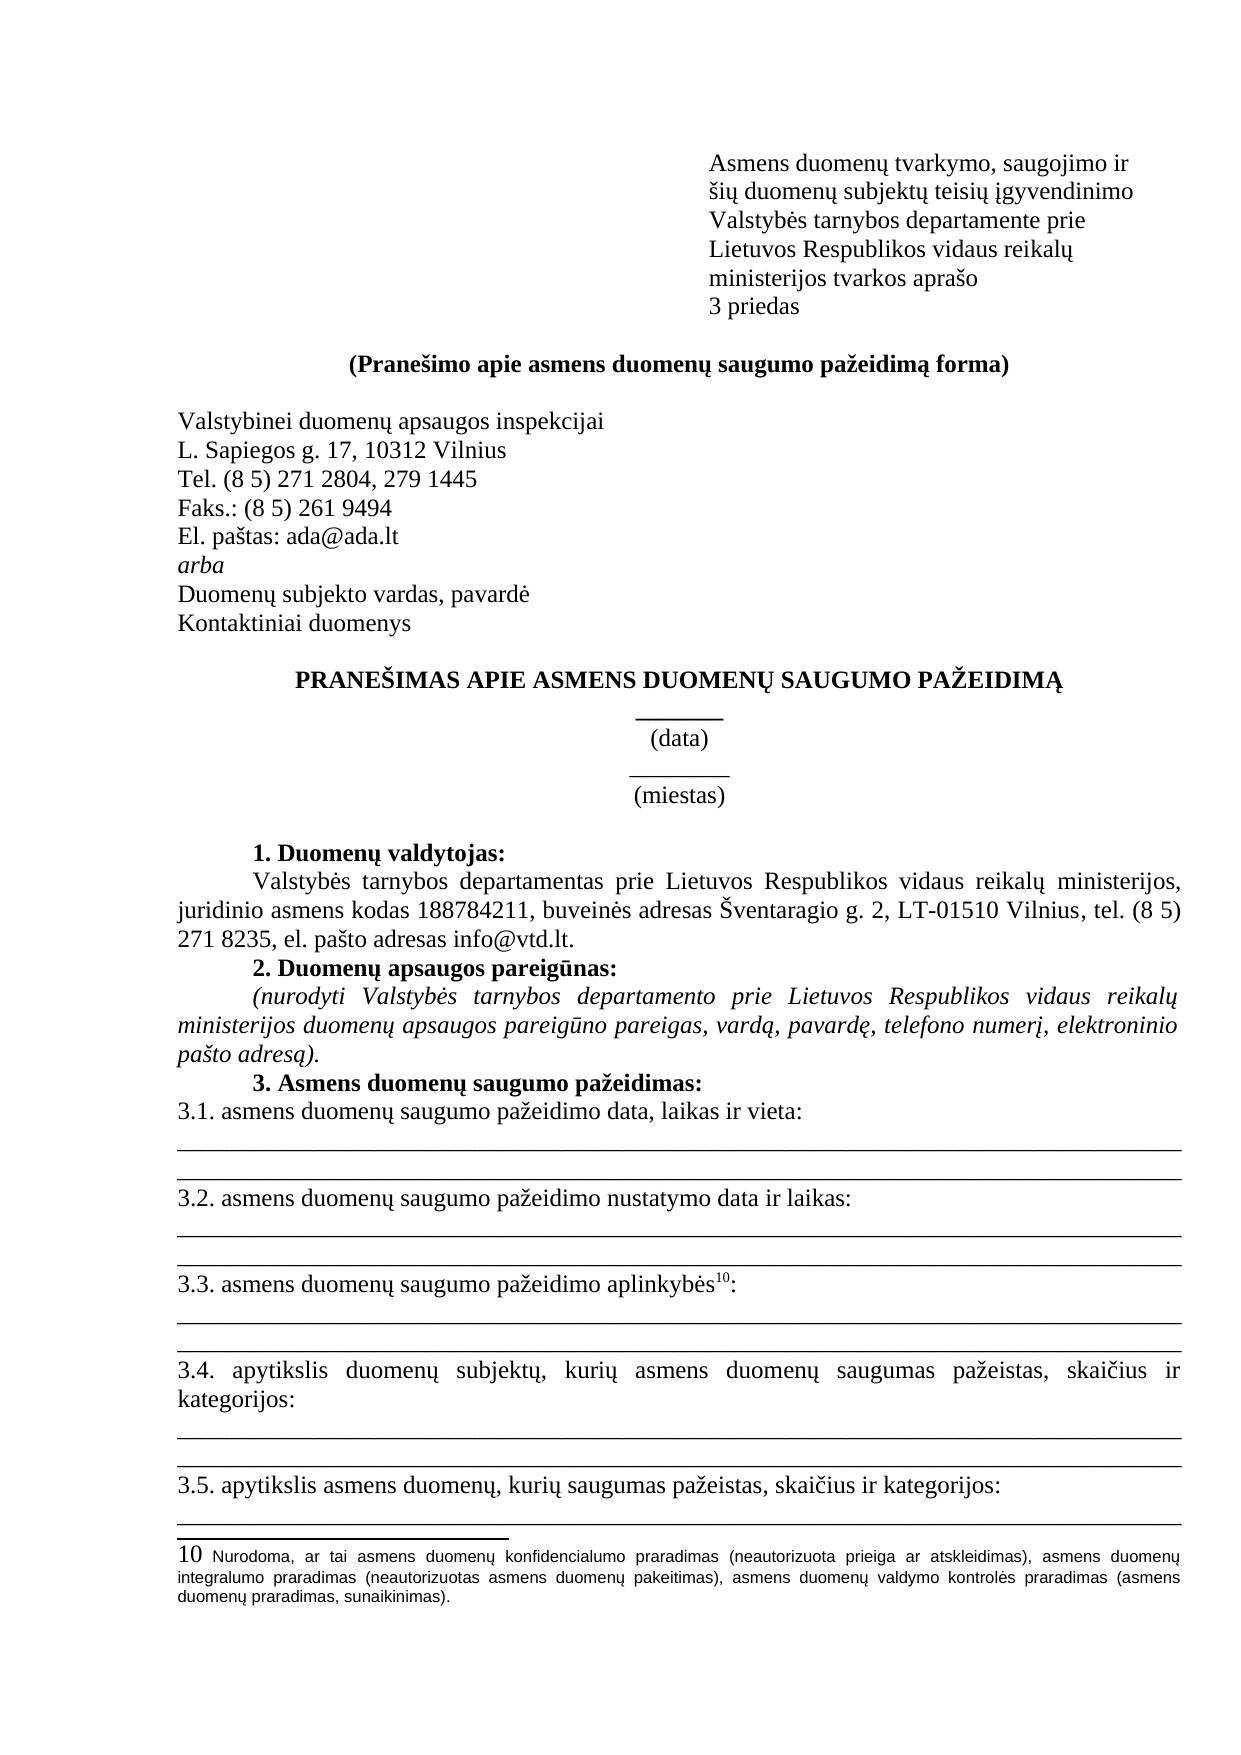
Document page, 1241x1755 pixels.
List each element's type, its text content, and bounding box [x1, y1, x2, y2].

text ministerijos tvarkos aprašo [709, 263, 1181, 291]
text (miestas) [177, 780, 1181, 809]
text PRANEŠIMAS APIE ASMENS DUOMENŲ SAUGUMO PAŽEIDIMĄ [177, 665, 1181, 694]
text šių duomenų subjektų teisių įgyvendinimo [709, 176, 1181, 205]
text Valstybinei duomenų apsaugos inspekcijai [177, 406, 1181, 435]
text 3.3. asmens duomenų saugumo pažeidimo aplinkybės: [177, 1269, 1181, 1298]
text Valstybės tarnybos departamentas prie Lietuvos Respublikos vidaus reikalų ministerijos, juridinio asmens kodas 188784211, buveinės adresas Šventaragio g. 2, LT-01510 Vilnius, tel. (8 5) 271 8235, el. pašto adresas info@vtd.lt. [177, 866, 1181, 953]
text (nurodyti Valstybės tarnybos departamento prie Lietuvos Respublikos vidaus reikalų ministerijos duomenų apsaugos pareigūno pareigas, vardą, pavardę, telefono numerį, elektroninio pašto adresą). [177, 981, 1181, 1068]
text (Pranešimo apie asmens duomenų saugumo pažeidimą forma) [177, 349, 1181, 378]
text Duomenų subjekto vardas, pavardė [177, 579, 1181, 608]
text Kontaktiniai duomenys [177, 608, 1181, 636]
text arba [177, 550, 1181, 579]
text Lietuvos Respublikos vidaus reikalų [709, 234, 1181, 263]
text Tel. (8 5) 271 2804, 279 1445 [177, 464, 1181, 493]
text 3.4. apytikslis duomenų subjektų, kurių asmens duomenų saugumas pažeistas, skaičius ir kategorijos: [177, 1355, 1181, 1413]
text 3.1. asmens duomenų saugumo pažeidimo data, laikas ir vieta: [177, 1096, 1181, 1125]
text L. Sapiegos g. 17, 10312 Vilnius [177, 435, 1181, 464]
text 3.5. apytikslis asmens duomenų, kurių saugumas pažeistas, skaičius ir kategorijos: [177, 1470, 1181, 1499]
text 3.2. asmens duomenų saugumo pažeidimo nustatymo data ir laikas: [177, 1183, 1181, 1211]
text 3. Asmens duomenų saugumo pažeidimas: [177, 1068, 1181, 1096]
text El. paštas: ada@ada.lt [177, 521, 1181, 550]
text Nurodoma, ar tai asmens duomenų konfidencialumo praradimas (neautorizuota prieiga ar atskleidimas), asmens duomenų integralumo praradimas (neautorizuotas asmens duomenų pakeitimas), asmens duomenų valdymo kontrolės praradimas (asmens duomenų praradimas, sunaikinimas). [177, 1539, 1181, 1606]
text 3 priedas [709, 291, 1181, 320]
text ________ [177, 751, 1181, 780]
text 1. Duomenų valdytojas: [177, 838, 1181, 866]
text Valstybės tarnybos departamente prie [709, 205, 1181, 234]
text Faks.: (8 5) 261 9494 [177, 493, 1181, 521]
text 2. Duomenų apsaugos pareigūnas: [177, 953, 1181, 981]
text Asmens duomenų tvarkymo, saugojimo ir [709, 148, 1181, 176]
text _______ [177, 694, 1181, 723]
text (data) [177, 723, 1181, 751]
